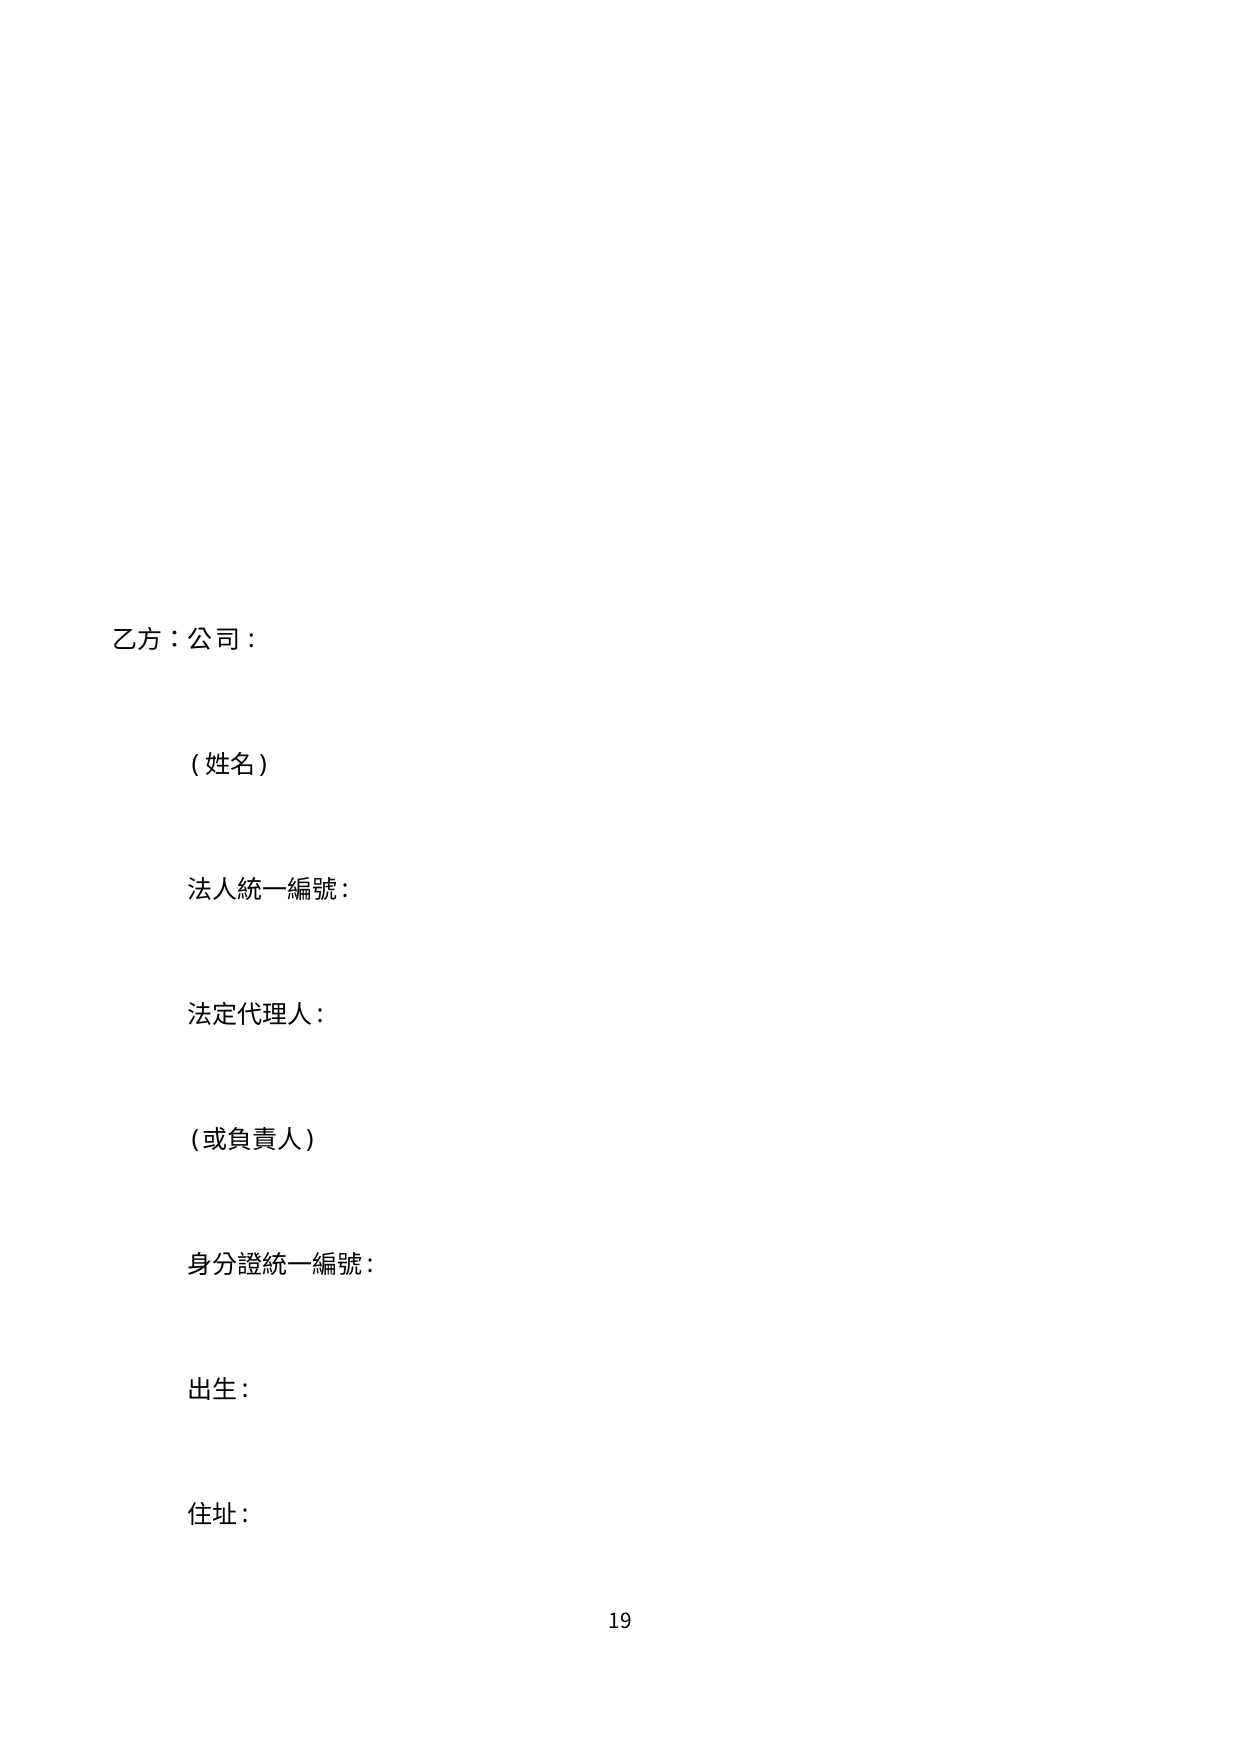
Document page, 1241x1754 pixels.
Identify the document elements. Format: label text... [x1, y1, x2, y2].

text 乙方：公司: [112, 596, 1128, 659]
text (或負責人) [187, 1096, 1128, 1159]
text 法人統一編號: [187, 846, 1128, 909]
text (姓名) [187, 721, 1128, 784]
text 身分證統一編號: [187, 1221, 1128, 1284]
text 法定代理人: [187, 971, 1128, 1034]
text 住址: [187, 1471, 1128, 1534]
text 出生: [187, 1346, 1128, 1409]
